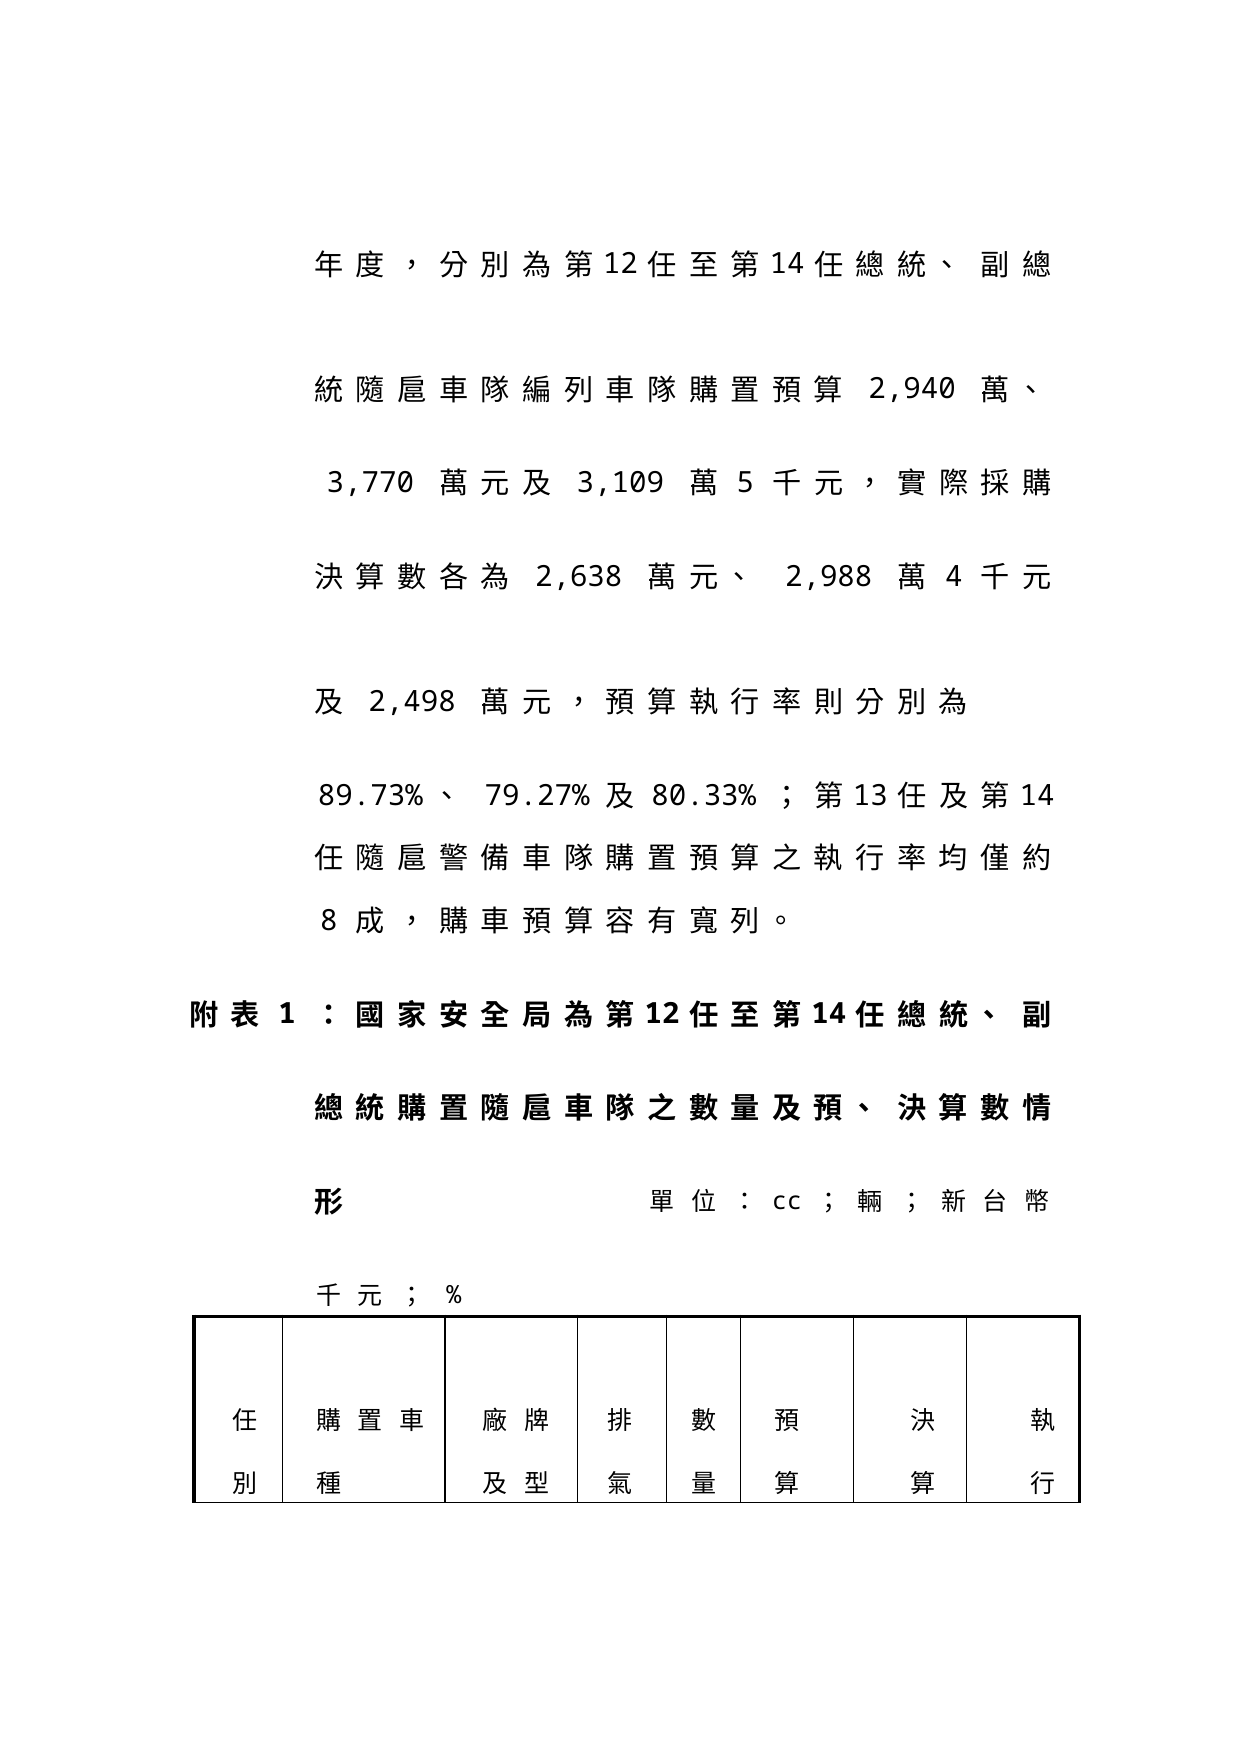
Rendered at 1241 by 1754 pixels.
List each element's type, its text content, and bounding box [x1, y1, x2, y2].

table_header 預算 [741, 1318, 853, 1502]
table_header 購置車種 [283, 1318, 444, 1502]
text 附表1：國家安全局為第12任至第14任總統、副總統購置隨扈車隊之數量及預、決算數情形 單位：cc；輛；新台幣千元；% [183, 939, 1058, 1314]
table_header 數量 [667, 1318, 740, 1502]
text 年度，分別為第12任至第14任總統、副總統隨扈車隊編列車隊購置預算2,940萬、3,770萬元及3,109萬5千元，實際採購決算數各為2,638萬元、2,988萬4千元及2,498萬元，預算執行率則分別為89.73%、79.27%及80.33%；第13任及第14任隨扈警備車隊購置預算之執行率均僅約8成，購車預算容有寬列。 [271, 189, 1058, 939]
table_header 執行 [967, 1318, 1078, 1502]
table_header 廠牌及型 [446, 1318, 577, 1502]
table_header 任別 [196, 1318, 282, 1502]
table_header 決算 [854, 1318, 966, 1502]
table_header 排氣 [578, 1318, 666, 1502]
